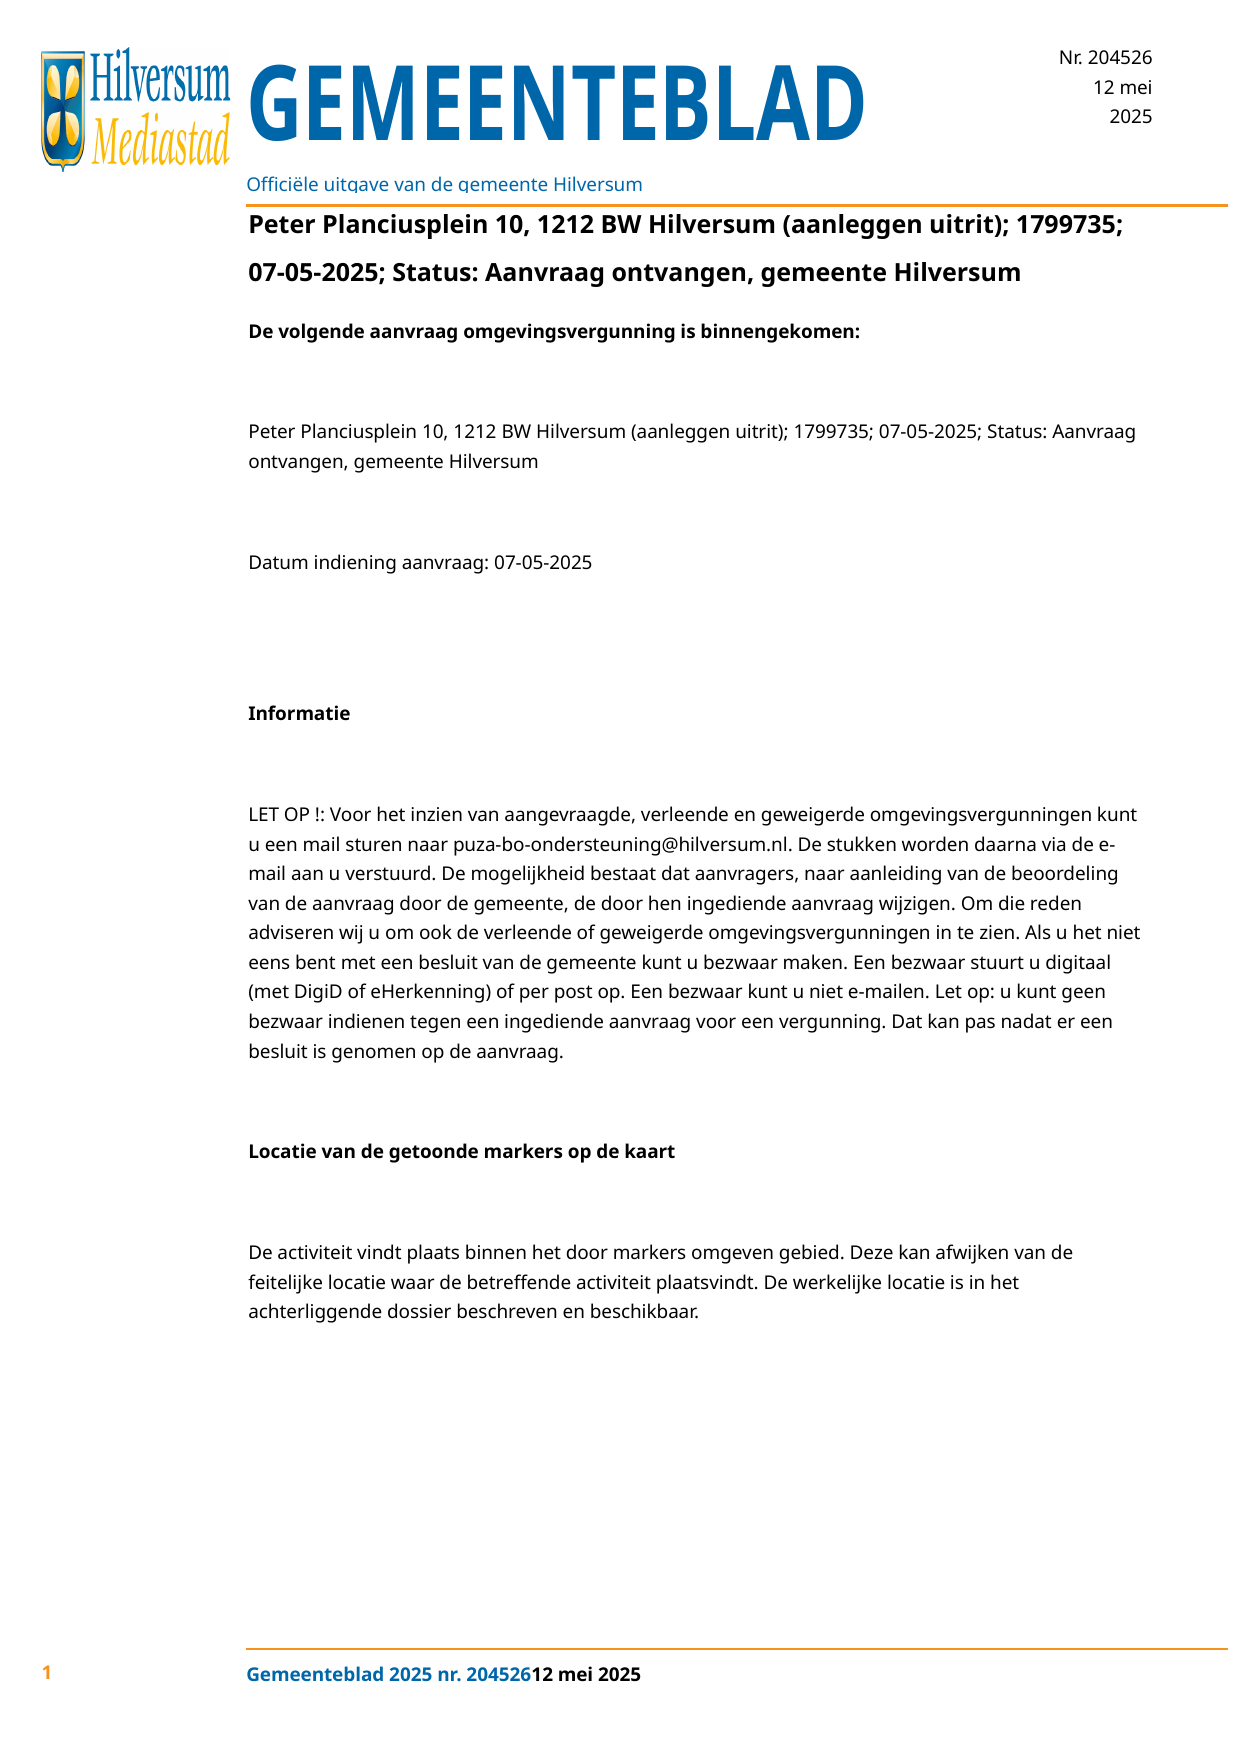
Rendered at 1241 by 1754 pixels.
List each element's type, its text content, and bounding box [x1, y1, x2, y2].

text De activiteit vindt plaats binnen het door markers omgeven gebied. Deze kan afwijken van de feitelijke locatie waar de betreffende activiteit plaatsvindt. De werkelijke locatie is in het achterliggende dossier beschreven en beschikbaar. [248, 1239, 1152, 1324]
text Informatie [248, 700, 1152, 726]
text Peter Planciusplein 10, 1212 BW Hilversum (aanleggen uitrit); 1799735; 07-05-2025; Status: Aanvraag ontvangen, gemeente Hilversum [248, 419, 1152, 474]
text Peter Planciusplein 10, 1212 BW Hilversum (aanleggen uitrit); 1799735; 07-05-2025; Status: Aanvraag ontvangen, gemeente Hilversum [248, 207, 1152, 288]
text Datum indiening aanvraag: 07-05-2025 [248, 549, 1152, 575]
text Locatie van de getoonde markers op de kaart [248, 1139, 1152, 1164]
text De volgende aanvraag omgevingsvergunning is binnengekomen: [248, 318, 1152, 344]
picture [41, 47, 231, 172]
text LET OP !: Voor het inzien van aangevraagde, verleende en geweigerde omgevingsvergunningen kunt u een mail sturen naar puza-bo-ondersteuning@hilversum.nl. De stukken worden daarna via de e-mail aan u verstuurd. De mogelijkheid bestaat dat aanvragers, naar aanleiding van de beoordeling van de aanvraag door de gemeente, de door hen ingediende aanvraag wijzigen. Om die reden adviseren wij u om ook de verleende of geweigerde omgevingsvergunningen in te zien. Als u het niet eens bent met een besluit van de gemeente kunt u bezwaar maken. Een bezwaar stuurt u digitaal (met DigiD of eHerkenning) of per post op. Een bezwaar kunt u niet e-mailen. Let op: u kunt geen bezwaar indienen tegen een ingediende aanvraag voor een vergunning. Dat kan pas nadat er een besluit is genomen op de aanvraag. [248, 801, 1152, 1064]
